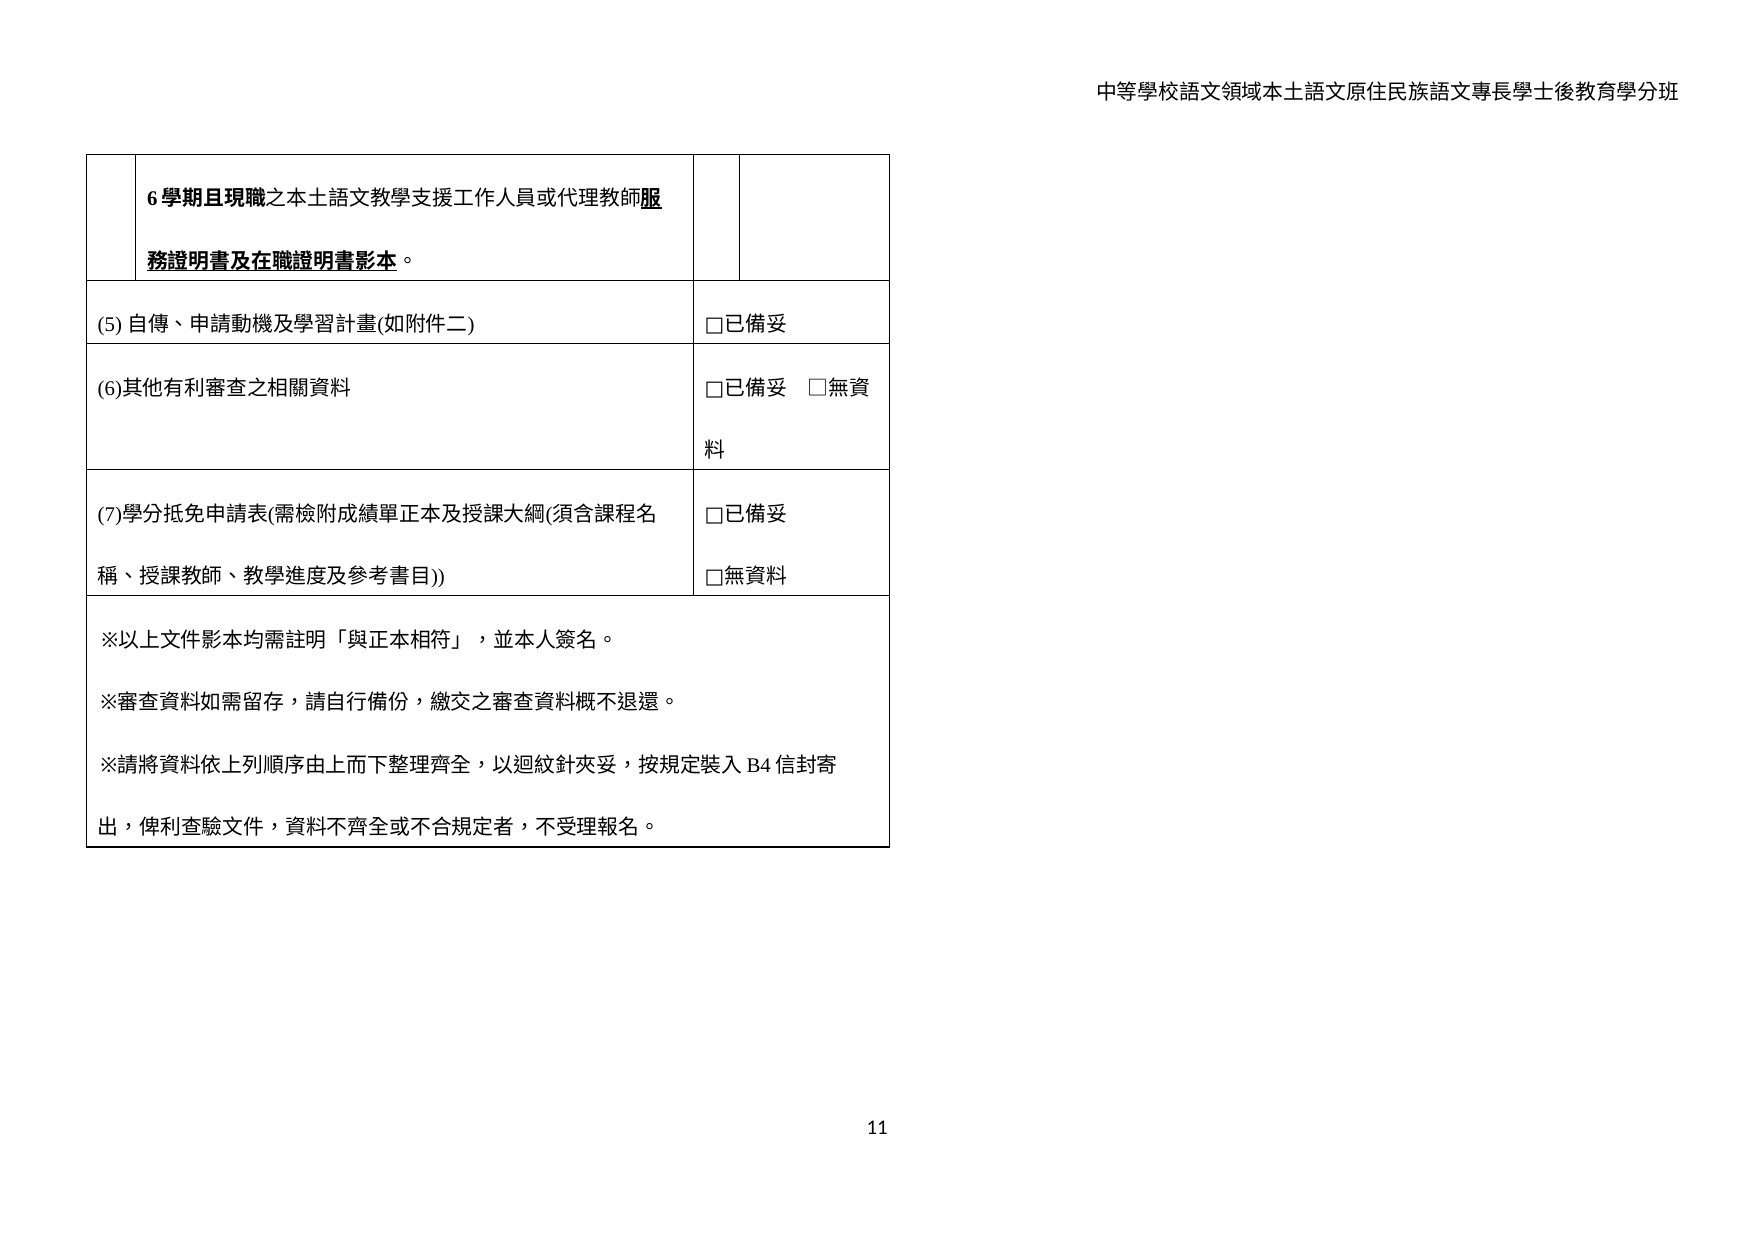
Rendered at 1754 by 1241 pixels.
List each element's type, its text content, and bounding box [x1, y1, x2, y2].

table_cell □已備妥 □無資料 [694, 470, 889, 595]
table_cell (7)學分抵免申請表(需檢附成績單正本及授課大綱(須含課程名稱、授課教師、教學進度及參考書目)) [87, 470, 693, 595]
table_header [940, 154, 1666, 910]
table_header 姓名： 聯絡電話： 地址： [75, 154, 940, 910]
table_cell (6)其他有利審查之相關資料 [87, 344, 693, 469]
table_cell [740, 155, 889, 280]
table_cell [87, 155, 135, 280]
table_cell ※以上文件影本均需註明「與正本相符」，並本人簽名。 ※審查資料如需留存，請自行備份，繳交之審查資料概不退還。 ※請將資料依上列順序由上而下整理齊全，以迴紋針夾妥，按規定裝入B4信封寄出，俾利查驗文件，資料不齊全或不合規定者，不受理報名。 [87, 596, 889, 846]
table_cell □已備妥 □無資料 [694, 344, 889, 469]
table_cell □已備妥 [694, 281, 889, 343]
table_cell [694, 155, 739, 280]
table_cell (5) 自傳、申請動機及學習計畫(如附件二) [87, 281, 693, 343]
table_cell 6學期且現職之本土語文教學支援工作人員或代理教師服務證明書及在職證明書影本。 [136, 155, 693, 280]
